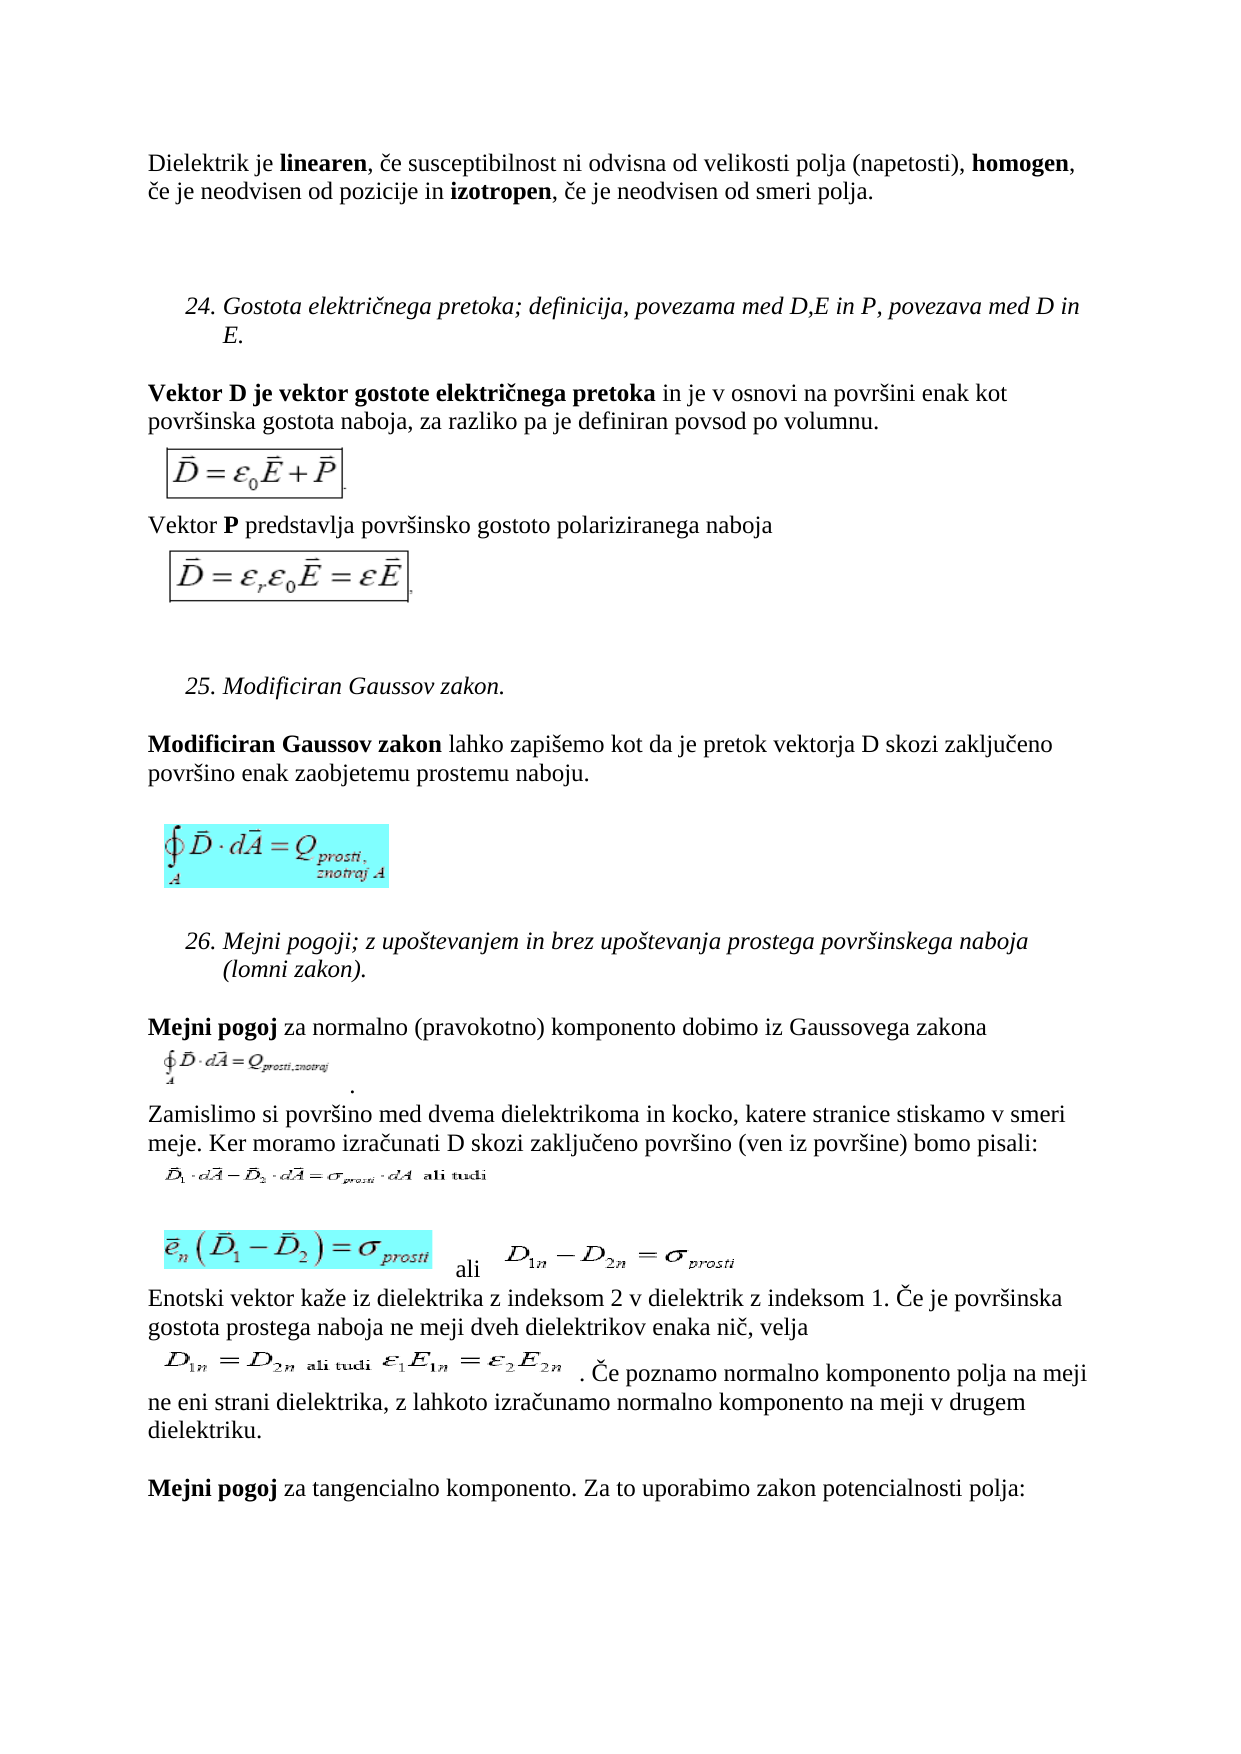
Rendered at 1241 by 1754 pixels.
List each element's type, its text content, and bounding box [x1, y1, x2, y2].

text Modificiran Gaussov zakon lahko zapišemo kot da je pretok vektorja D skozi zaključeno površino enak zaobjetemu prostemu naboju. [148, 729, 1093, 786]
picture [164, 1165, 494, 1184]
list Gostota električnega pretoka; definicija, povezama med D,E in P, povezava med D in E. [185, 291, 1093, 349]
list Mejni pogoji; z upoštevanjem in brez upoštevanja prostega površinskega naboja (lomni zakon). [185, 926, 1093, 983]
text Vektor P predstavlja površinsko gostoto polariziranega naboja [148, 510, 1093, 539]
picture [164, 444, 347, 501]
picture [164, 547, 413, 605]
picture [164, 1049, 333, 1085]
text . [148, 1041, 1093, 1099]
text Vektor D je vektor gostote električnega pretoka in je v osnovi na površini enak kot površinska gostota naboja, za razliko pa je definiran povsod po volumnu. [148, 378, 1093, 435]
list Modificiran Gaussov zakon. [185, 671, 1093, 700]
text Zamislimo si površino med dvema dielektrikoma in kocko, katere stranice stiskamo v smeri meje. Ker moramo izračunati D skozi zaključeno površino (ven iz površine) bomo pisali: [148, 1099, 1093, 1157]
text ali [148, 1221, 1093, 1283]
text Dielektrik je linearen, če susceptibilnost ni odvisna od velikosti polja (napetosti), homogen, če je neodvisen od pozicije in izotropen, če je neodvisen od smeri polja. [148, 148, 1093, 205]
picture [164, 1349, 563, 1372]
text Mejni pogoj za normalno (pravokotno) komponento dobimo iz Gaussovega zakona [148, 1012, 1093, 1041]
text Mejni pogoj za tangencialno komponento. Za to uporabimo zakon potencialnosti polja: [148, 1473, 1093, 1502]
text . Če poznamo normalno komponento polja na meji ne eni strani dielektrika, z lahkoto izračunamo normalno komponento na meji v drugem dielektriku. [148, 1341, 1093, 1444]
text Enotski vektor kaže iz dielektrika z indeksom 2 v dielektrik z indeksom 1. Če je površinska gostota prostega naboja ne meji dveh dielektrikov enaka nič, velja [148, 1283, 1093, 1341]
